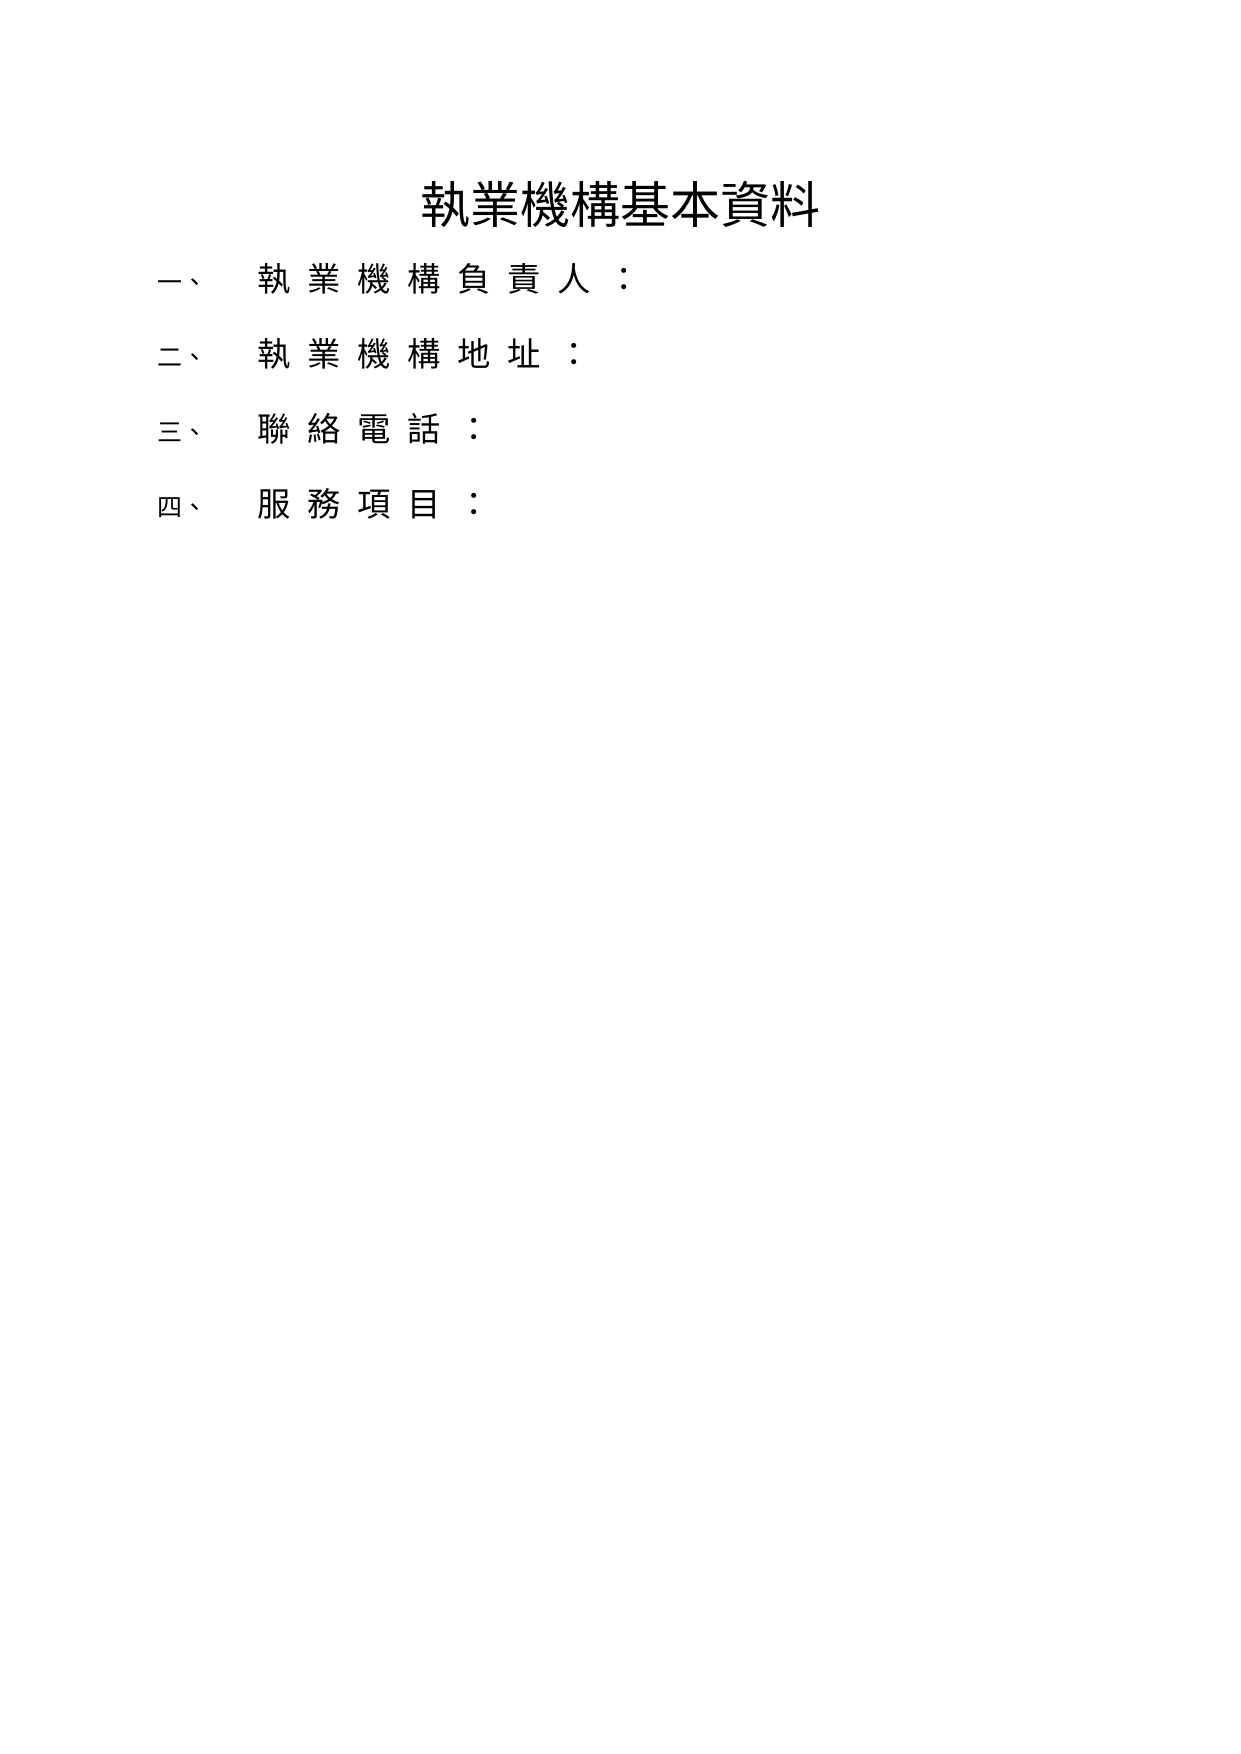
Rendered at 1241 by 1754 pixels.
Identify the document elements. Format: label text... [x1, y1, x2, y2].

text 執業機構基本資料 [158, 164, 1083, 239]
list 執業機構負責人： [158, 239, 1083, 314]
list 聯絡電話： [158, 389, 1083, 464]
list 服務項目： [158, 464, 1083, 539]
list 執業機構地址： [158, 314, 1083, 389]
